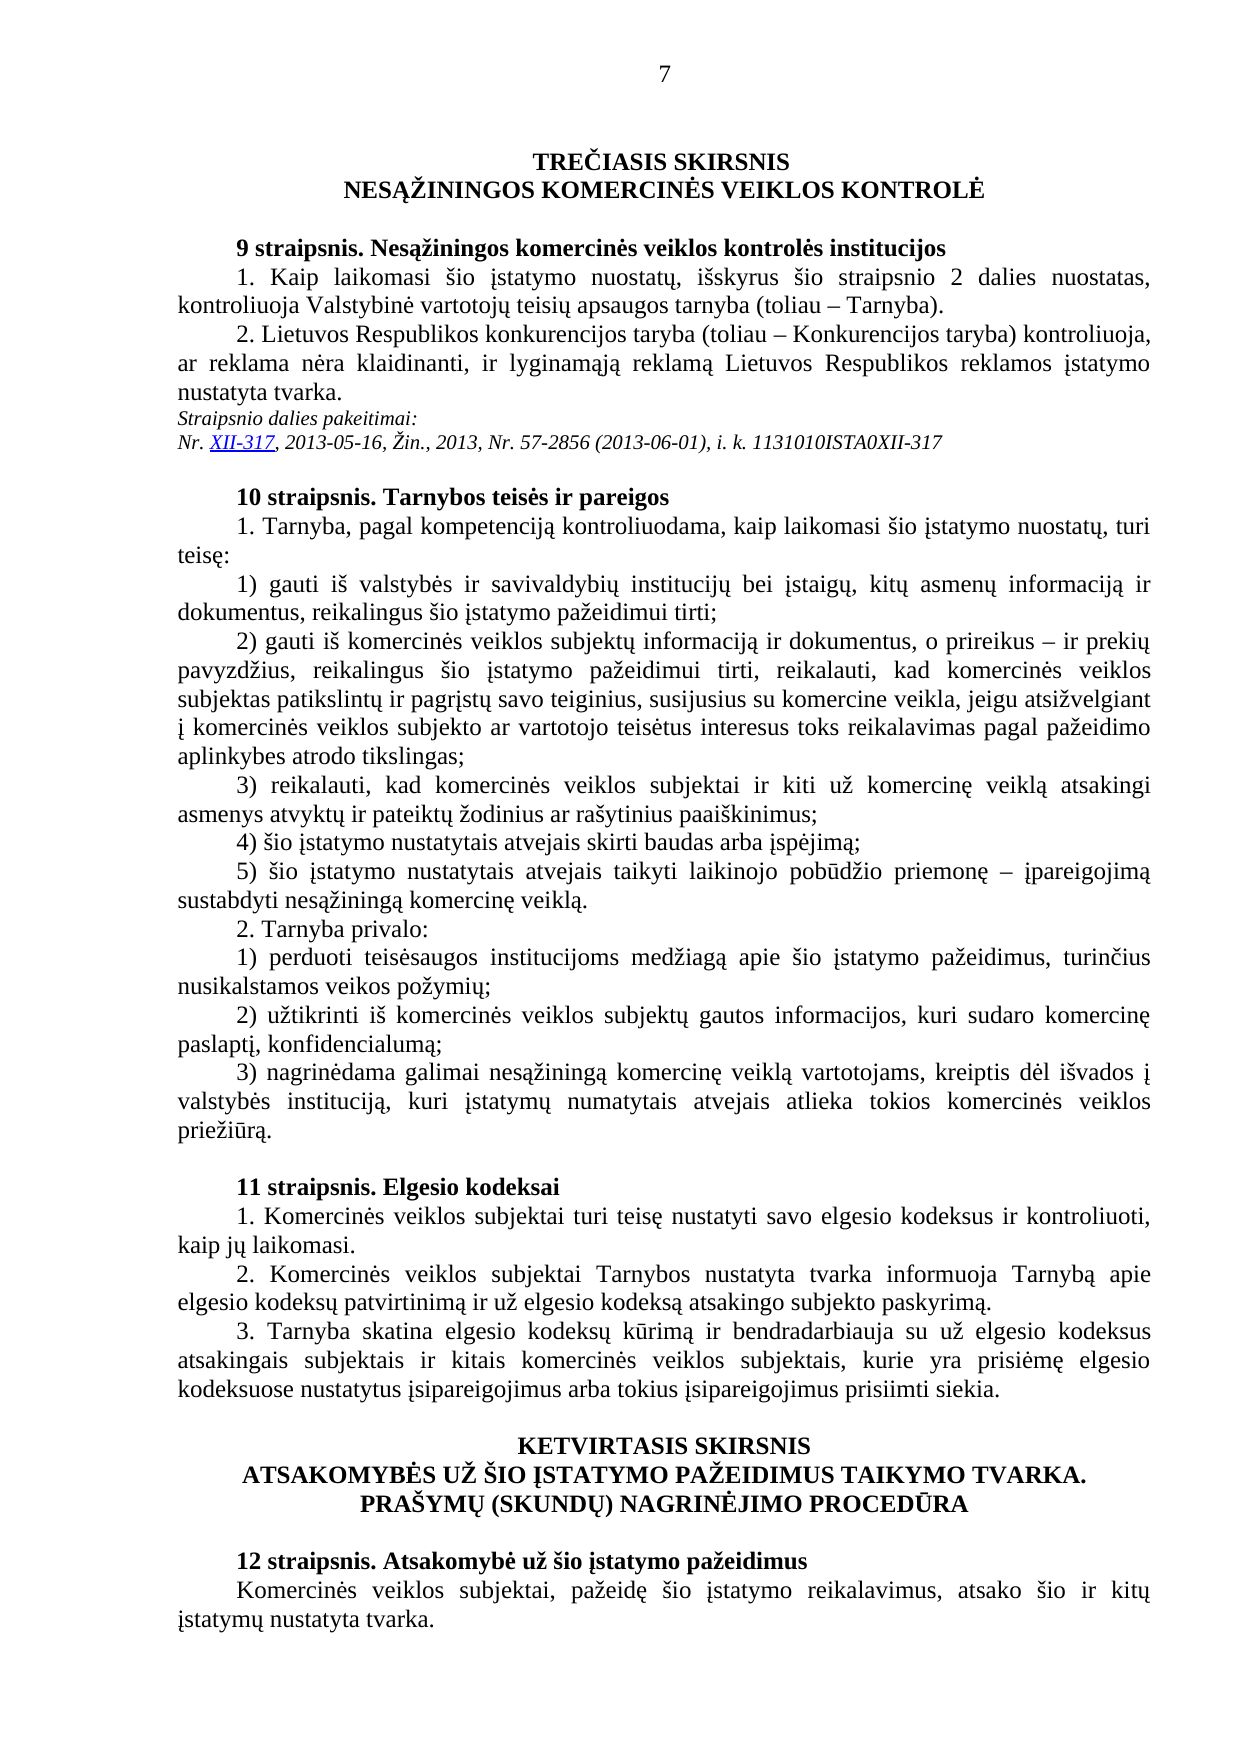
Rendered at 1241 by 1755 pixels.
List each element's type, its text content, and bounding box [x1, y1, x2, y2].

text 3) nagrinėdama galimai nesąžiningą komercinę veiklą vartotojams, kreiptis dėl išvados į valstybės instituciją, kuri įstatymų numatytais atvejais atlieka tokios komercinės veiklos priežiūrą. [177, 1057, 1152, 1144]
text 2. Lietuvos Respublikos konkurencijos taryba (toliau – Konkurencijos taryba) kontroliuoja, ar reklama nėra klaidinanti, ir lyginamąją reklamą Lietuvos Respublikos reklamos įstatymo nustatyta tvarka. [177, 319, 1152, 406]
text 3) reikalauti, kad komercinės veiklos subjektai ir kiti už komercinę veiklą atsakingi asmenys atvyktų ir pateiktų žodinius ar rašytinius paaiškinimus; [177, 770, 1152, 827]
text 1. Tarnyba, pagal kompetenciją kontroliuodama, kaip laikomasi šio įstatymo nuostatų, turi teisę: [177, 511, 1152, 569]
text 2) gauti iš komercinės veiklos subjektų informaciją ir dokumentus, o prireikus – ir prekių pavyzdžius, reikalingus šio įstatymo pažeidimui tirti, reikalauti, kad komercinės veiklos subjektas patikslintų ir pagrįstų savo teiginius, susijusius su komercine veikla, jeigu atsižvelgiant į komercinės veiklos subjekto ar vartotojo teisėtus interesus toks reikalavimas pagal pažeidimo aplinkybes atrodo tikslingas; [177, 626, 1152, 770]
text 2. Komercinės veiklos subjektai Tarnybos nustatyta tvarka informuoja Tarnybą apie elgesio kodeksų patvirtinimą ir už elgesio kodeksą atsakingo subjekto paskyrimą. [177, 1259, 1152, 1316]
text 11 straipsnis. Elgesio kodeksai [177, 1172, 1152, 1201]
text 5) šio įstatymo nustatytais atvejais taikyti laikinojo pobūdžio priemonę – įpareigojimą sustabdyti nesąžiningą komercinę veiklą. [177, 856, 1152, 914]
text 1) gauti iš valstybės ir savivaldybių institucijų bei įstaigų, kitų asmenų informaciją ir dokumentus, reikalingus šio įstatymo pažeidimui tirti; [177, 569, 1152, 626]
text 3. Tarnyba skatina elgesio kodeksų kūrimą ir bendradarbiauja su už elgesio kodeksus atsakingais subjektais ir kitais komercinės veiklos subjektais, kurie yra prisiėmę elgesio kodeksuose nustatytus įsipareigojimus arba tokius įsipareigojimus prisiimti siekia. [177, 1316, 1152, 1402]
text Komercinės veiklos subjektai, pažeidę šio įstatymo reikalavimus, atsako šio ir kitų įstatymų nustatyta tvarka. [177, 1575, 1152, 1632]
text 1. Kaip laikomasi šio įstatymo nuostatų, išskyrus šio straipsnio 2 dalies nuostatas, kontroliuoja Valstybinė vartotojų teisių apsaugos tarnyba (toliau – Tarnyba). [177, 262, 1152, 319]
text 12 straipsnis. Atsakomybė už šio įstatymo pažeidimus [177, 1546, 1152, 1575]
text Straipsnio dalies pakeitimai: [177, 406, 1152, 430]
text Nr. XII-317, 2013-05-16, Žin., 2013, Nr. 57-2856 (2013-06-01), i. k. 1131010ISTA0XII-317 [177, 430, 1152, 454]
text 2) užtikrinti iš komercinės veiklos subjektų gautos informacijos, kuri sudaro komercinę paslaptį, konfidencialumą; [177, 1000, 1152, 1057]
text 1) perduoti teisėsaugos institucijoms medžiagą apie šio įstatymo pažeidimus, turinčius nusikalstamos veikos požymių; [177, 942, 1152, 1000]
text KETVIRTASIS SKIRSNIS [177, 1431, 1152, 1460]
text NESĄŽININGOS KOMERCINĖS VEIKLOS KONTROLĖ [177, 176, 1152, 204]
text 4) šio įstatymo nustatytais atvejais skirti baudas arba įspėjimą; [177, 827, 1152, 856]
text TREČIASIS SKIRSNIS [177, 147, 1152, 176]
text 9 straipsnis. Nesąžiningos komercinės veiklos kontrolės institucijos [177, 233, 1152, 262]
text ATSAKOMYBĖS UŽ ŠIO ĮSTATYMO PAŽEIDIMUS TAIKYMO TVARKA. PRAŠYMŲ (SKUNDŲ) NAGRINĖJIMO PROCEDŪRA [177, 1460, 1152, 1517]
text 2. Tarnyba privalo: [177, 914, 1152, 942]
text 10 straipsnis. Tarnybos teisės ir pareigos [177, 482, 1152, 511]
text 1. Komercinės veiklos subjektai turi teisę nustatyti savo elgesio kodeksus ir kontroliuoti, kaip jų laikomasi. [177, 1201, 1152, 1259]
